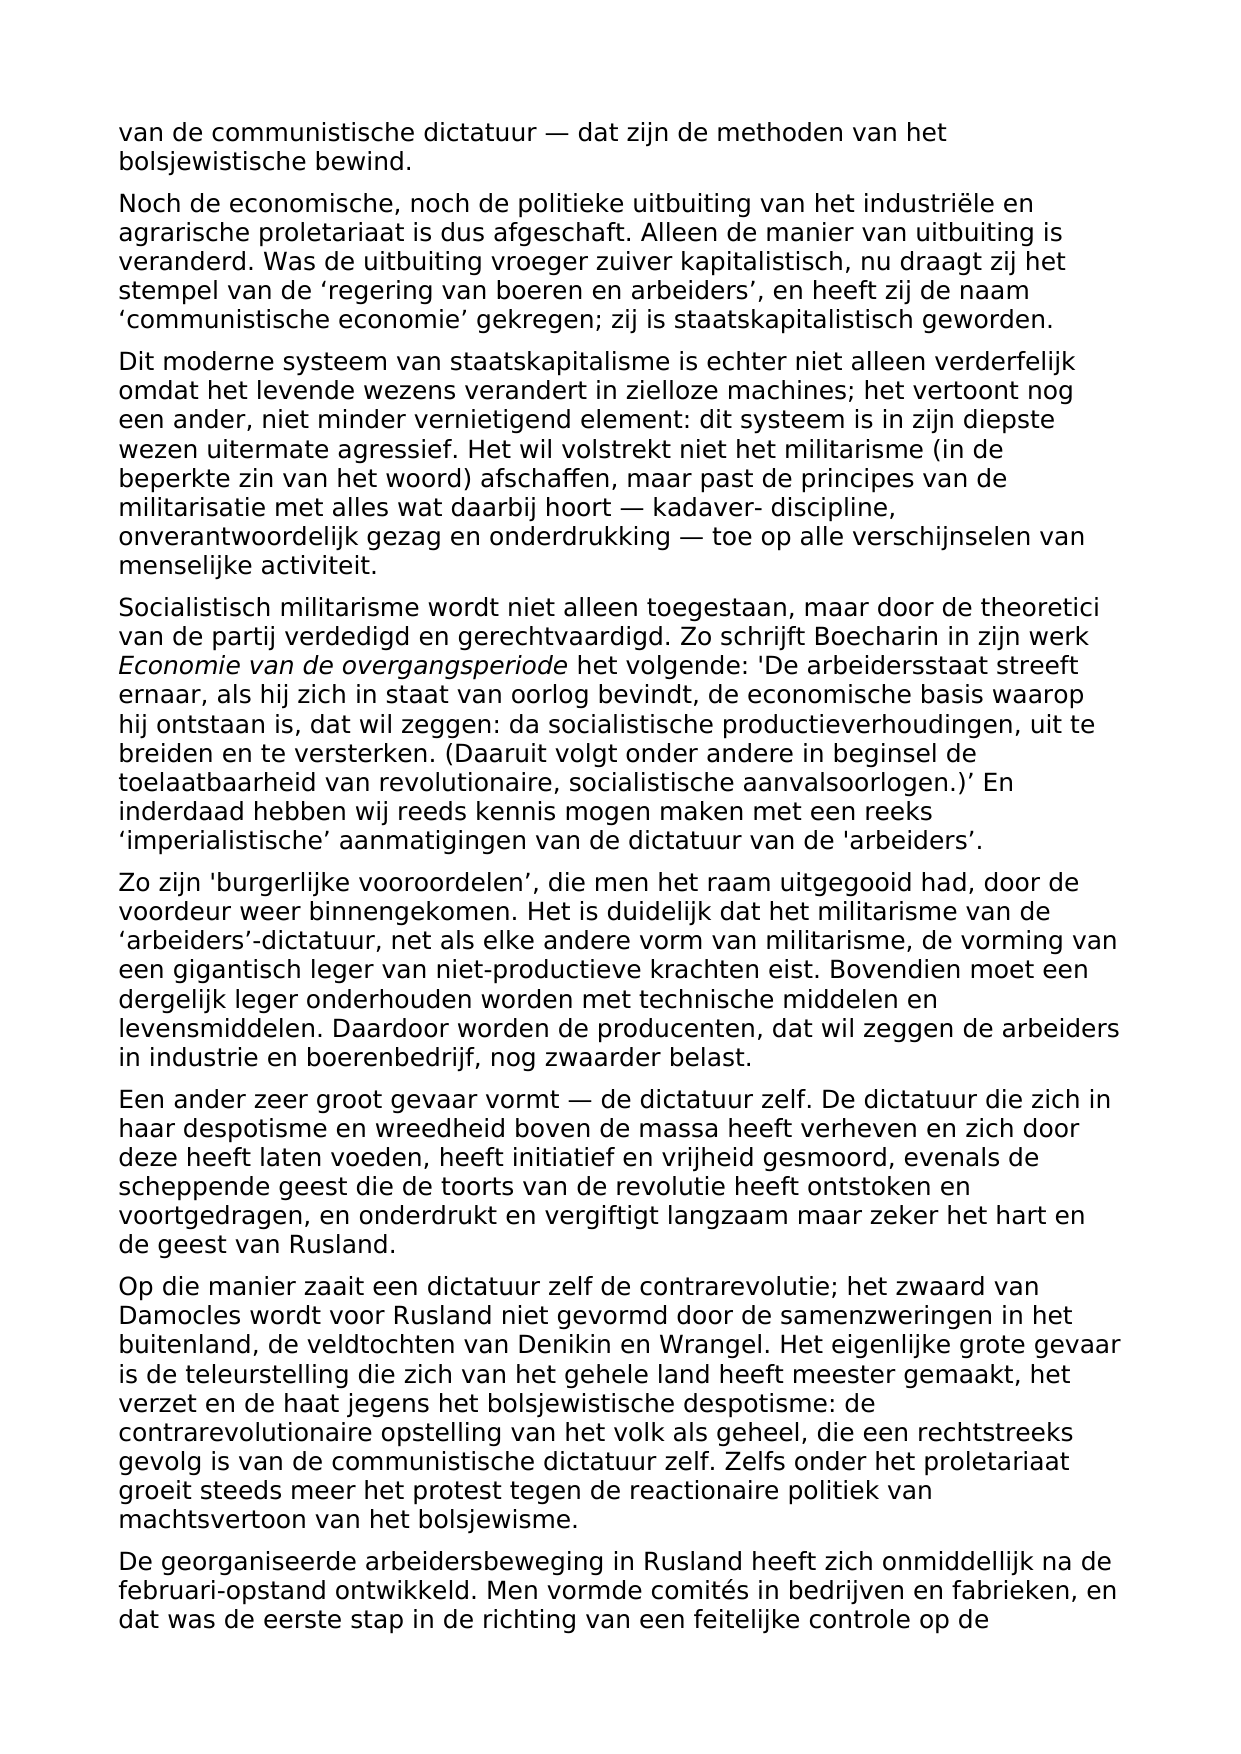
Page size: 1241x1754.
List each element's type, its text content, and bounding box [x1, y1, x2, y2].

text Dit moderne systeem van staatskapitalisme is echter niet alleen verderfelijk omdat het levende wezens verandert in zielloze machines; het vertoont nog een ander, niet minder vernietigend element: dit systeem is in zijn diepste wezen uitermate agressief. Het wil volstrekt niet het militarisme (in de beperkte zin van het woord) afschaffen, maar past de principes van de militarisatie met alles wat daarbij hoort — kadaver- discipline, onverantwoordelijk gezag en onderdrukking — toe op alle verschijnselen van menselijke activiteit. [118, 347, 1122, 581]
text van de communistische dictatuur — dat zijn de methoden van het bolsjewistische bewind. [118, 118, 1122, 176]
text Op die manier zaait een dictatuur zelf de contrarevolutie; het zwaard van Damocles wordt voor Rusland niet gevormd door de samenzweringen in het buitenland, de veldtochten van Denikin en Wrangel. Het eigenlijke grote gevaar is de teleurstelling die zich van het gehele land heeft meester gemaakt, het verzet en de haat jegens het bolsjewistische despotisme: de contrarevolutionaire opstelling van het volk als geheel, die een rechtstreeks gevolg is van de communistische dictatuur zelf. Zelfs onder het proletariaat groeit steeds meer het protest tegen de reactionaire politiek van machtsvertoon van het bolsjewisme. [118, 1272, 1122, 1535]
text Noch de economische, noch de politieke uitbuiting van het industriële en agrarische proletariaat is dus afgeschaft. Alleen de manier van uitbuiting is veranderd. Was de uitbuiting vroeger zuiver kapitalistisch, nu draagt zij het stempel van de ‘regering van boeren en arbeiders’, en heeft zij de naam ‘communistische economie’ gekregen; zij is staatskapitalistisch geworden. [118, 189, 1122, 335]
text Zo zijn 'burgerlijke vooroordelen’, die men het raam uitgegooid had, door de voordeur weer binnengekomen. Het is duidelijk dat het militarisme van de ‘arbeiders’-dictatuur, net als elke andere vorm van militarisme, de vorming van een gigantisch leger van niet-productieve krachten eist. Bovendien moet een dergelijk leger onderhouden worden met technische middelen en levensmiddelen. Daardoor worden de producenten, dat wil zeggen de arbeiders in industrie en boerenbedrijf, nog zwaarder belast. [118, 868, 1122, 1072]
text De georganiseerde arbeidersbeweging in Rusland heeft zich onmiddellijk na de februari-opstand ontwikkeld. Men vormde comités in bedrijven en fabrieken, en dat was de eerste stap in de richting van een feitelijke controle op de [118, 1547, 1122, 1635]
text Socialistisch militarisme wordt niet alleen toegestaan, maar door de theoretici van de partij verdedigd en gerechtvaardigd. Zo schrijft Boecharin in zijn werk Economie van de overgangsperiode het volgende: 'De arbeidersstaat streeft ernaar, als hij zich in staat van oorlog bevindt, de economische basis waarop hij ontstaan is, dat wil zeggen: da socialistische productieverhoudingen, uit te breiden en te versterken. (Daaruit volgt onder andere in beginsel de toelaatbaarheid van revolutionaire, socialistische aanvalsoorlogen.)’ En inderdaad hebben wij reeds kennis mogen maken met een reeks ‘imperialistische’ aanmatigingen van de dictatuur van de 'arbeiders’. [118, 593, 1122, 856]
text Een ander zeer groot gevaar vormt — de dictatuur zelf. De dictatuur die zich in haar despotisme en wreedheid boven de massa heeft verheven en zich door deze heeft laten voeden, heeft initiatief en vrijheid gesmoord, evenals de scheppende geest die de toorts van de revolutie heeft ontstoken en voortgedragen, en onderdrukt en vergiftigt langzaam maar zeker het hart en de geest van Rusland. [118, 1085, 1122, 1260]
